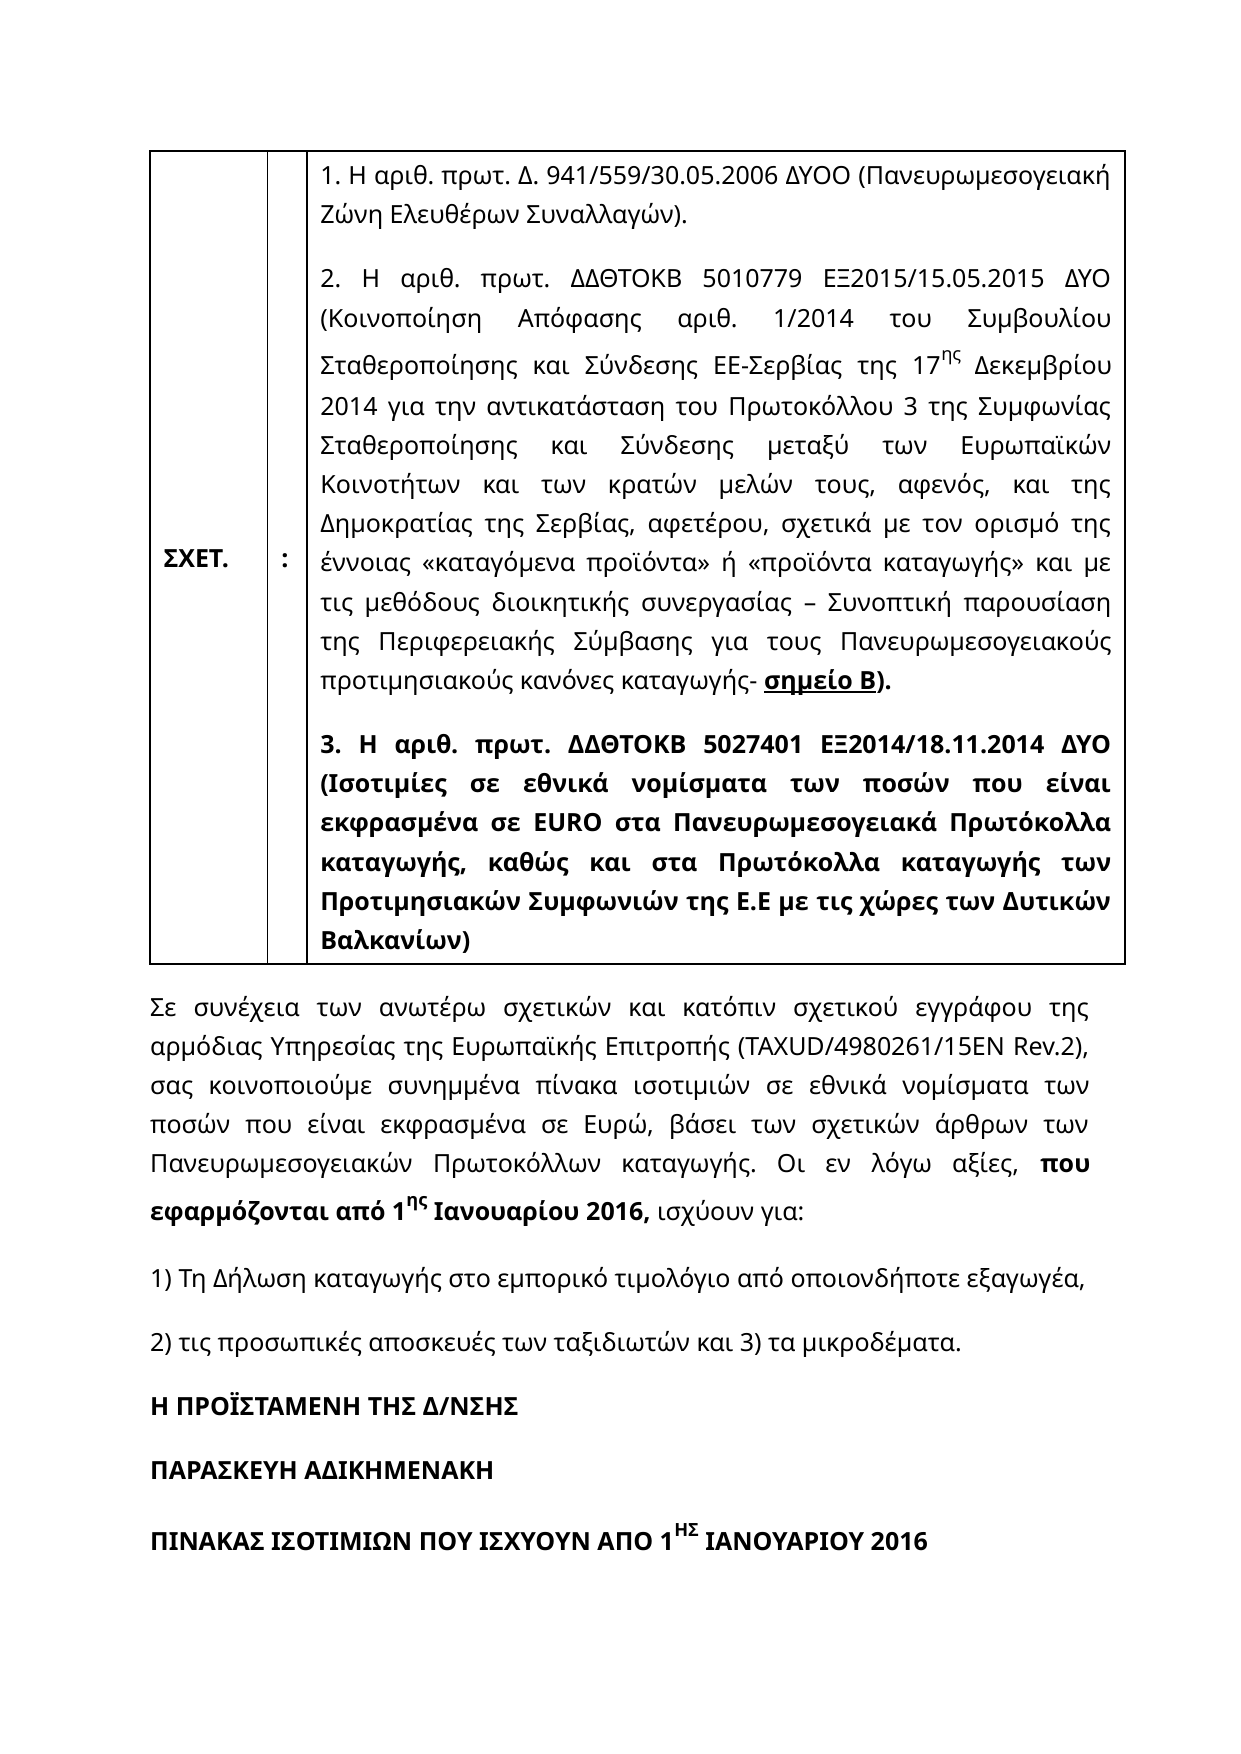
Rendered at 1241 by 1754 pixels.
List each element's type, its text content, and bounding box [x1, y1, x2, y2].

text ΠΙΝΑΚΑΣ ΙΣΟΤΙΜΙΩΝ ΠΟΥ ΙΣΧΥΟΥΝ ΑΠΟ 1ΗΣ ΙΑΝΟΥΑΡΙΟΥ 2016 [150, 1517, 1090, 1560]
table_cell 1. Η αριθ. πρωτ. Δ. 941/559/30.05.2006 ΔΥΟΟ (Πανευρωμεσογειακή Ζώνη Ελευθέρων Συναλλαγών). 2. Η αριθ. πρωτ. ΔΔΘΤΟΚΒ 5010779 ΕΞ2015/15.05.2015 ΔΥΟ (Κοινοποίηση Απόφασης αριθ. 1/2014 του Συμβουλίου Σταθεροποίησης και Σύνδεσης ΕΕ-Σερβίας της 17ης Δεκεμβρίου 2014 για την αντικατάσταση του Πρωτοκόλλου 3 της Συμφωνίας Σταθεροποίησης και Σύνδεσης μεταξύ των Ευρωπαϊκών Κοινοτήτων και των κρατών μελών τους, αφενός, και της Δημοκρατίας της Σερβίας, αφετέρου, σχετικά με τον ορισμό της έννοιας «καταγόμενα προϊόντα» ή «προϊόντα καταγωγής» και με τις μεθόδους διοικητικής συνεργασίας – Συνοπτική παρουσίαση της Περιφερειακής Σύμβασης για τους Πανευρωμεσογειακούς προτιμησιακούς κανόνες καταγωγής- σημείο Β). 3. Η αριθ. πρωτ. ΔΔΘΤΟΚΒ 5027401 ΕΞ2014/18.11.2014 ΔΥΟ (Ισοτιμίες σε εθνικά νομίσματα των ποσών που είναι εκφρασμένα σε EURO στα Πανευρωμεσογειακά Πρωτόκολλα καταγωγής, καθώς και στα Πρωτόκολλα καταγωγής των Προτιμησιακών Συμφωνιών της Ε.Ε με τις χώρες των Δυτικών Βαλκανίων) [308, 152, 1124, 963]
text Η ΠΡΟΪΣΤΑΜΕΝΗ ΤΗΣ Δ/ΝΣΗΣ [150, 1389, 1090, 1423]
text 1) Τη Δήλωση καταγωγής στο εμπορικό τιμολόγιο από οποιονδήποτε εξαγωγέα, [150, 1261, 1090, 1294]
text 2) τις προσωπικές αποσκευές των ταξιδιωτών και 3) τα μικροδέματα. [150, 1325, 1090, 1359]
table_cell : [268, 152, 306, 963]
text ΠΑΡΑΣΚΕΥΗ ΑΔΙΚΗΜΕΝΑΚΗ [150, 1453, 1090, 1487]
table_cell ΣΧΕΤ. [151, 152, 267, 963]
text Σε συνέχεια των ανωτέρω σχετικών και κατόπιν σχετικού εγγράφου της αρμόδιας Υπηρεσίας της Ευρωπαϊκής Επιτροπής (TAXUD/4980261/15EN Rev.2), σας κοινοποιούμε συνημμένα πίνακα ισοτιμιών σε εθνικά νομίσματα των ποσών που είναι εκφρασμένα σε Ευρώ, βάσει των σχετικών άρθρων των Πανευρωμεσογειακών Πρωτοκόλλων καταγωγής. Οι εν λόγω αξίες, που εφαρμόζονται από 1ης Ιανουαρίου 2016, ισχύουν για: [150, 989, 1090, 1229]
